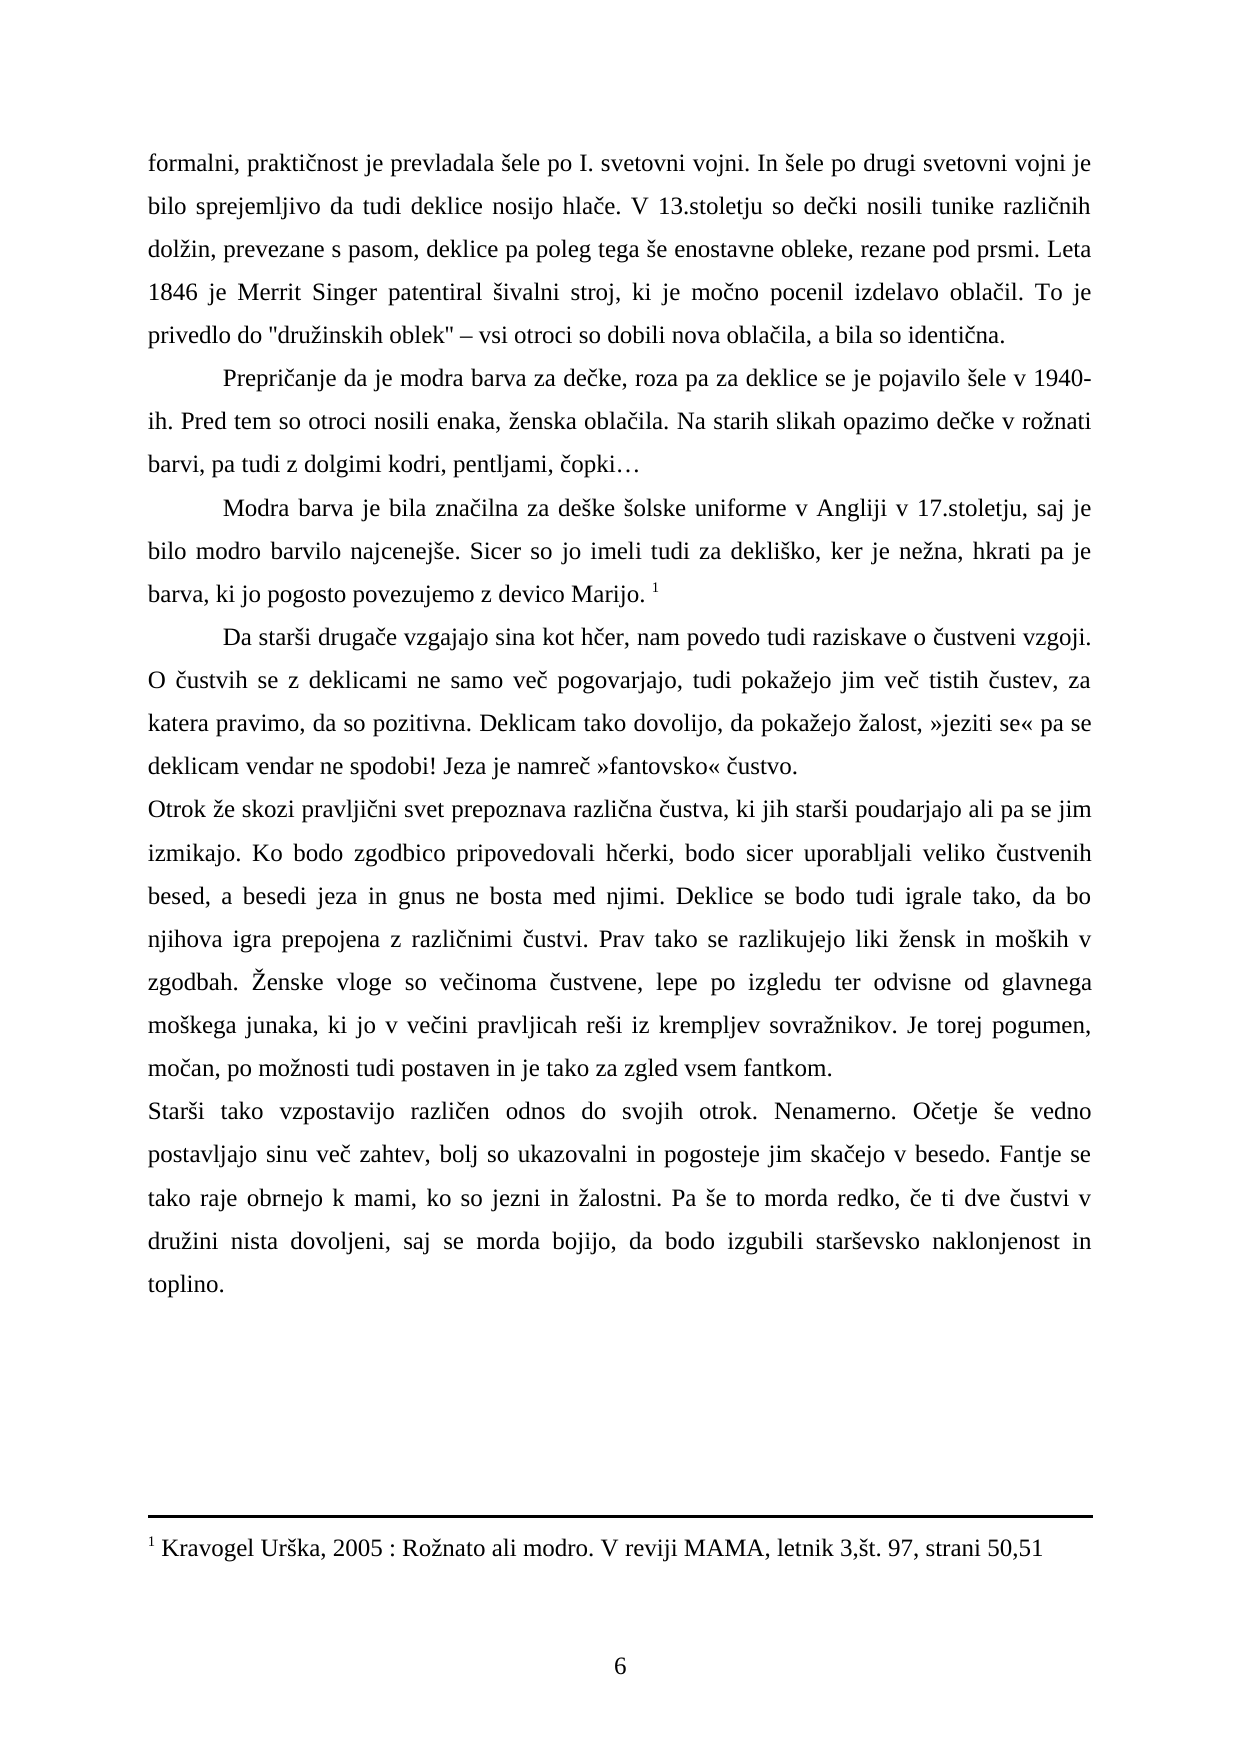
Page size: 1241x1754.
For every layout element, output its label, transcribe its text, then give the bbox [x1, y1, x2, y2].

text Starši tako vzpostavijo različen odnos do svojih otrok. Nenamerno. Očetje še vedno postavljajo sinu več zahtev, bolj so ukazovalni in pogosteje jim skačejo v besedo. Fantje se tako raje obrnejo k mami, ko so jezni in žalostni. Pa še to morda redko, če ti dve čustvi v družini nista dovoljeni, saj se morda bojijo, da bodo izgubili starševsko naklonjenost in toplino. [148, 1096, 1093, 1298]
text Modra barva je bila značilna za deške šolske uniforme v Angliji v 17.stoletju, saj je bilo modro barvilo najcenejše. Sicer so jo imeli tudi za dekliško, ker je nežna, hkrati pa je barva, ki jo pogosto povezujemo z devico Marijo. 1 [148, 493, 1093, 608]
text Otrok že skozi pravljični svet prepoznava različna čustva, ki jih starši poudarjajo ali pa se jim izmikajo. Ko bodo zgodbico pripovedovali hčerki, bodo sicer uporabljali veliko čustvenih besed, a besedi jeza in gnus ne bosta med njimi. Deklice se bodo tudi igrale tako, da bo njihova igra prepojena z različnimi čustvi. Prav tako se razlikujejo liki žensk in moških v zgodbah. Ženske vloge so večinoma čustvene, lepe po izgledu ter odvisne od glavnega moškega junaka, ki jo v večini pravljicah reši iz krempljev sovražnikov. Je torej pogumen, močan, po možnosti tudi postaven in je tako za zgled vsem fantkom. [148, 794, 1093, 1082]
text Da starši drugače vzgajajo sina kot hčer, nam povedo tudi raziskave o čustveni vzgoji. O čustvih se z deklicami ne samo več pogovarjajo, tudi pokažejo jim več tistih čustev, za katera pravimo, da so pozitivna. Deklicam tako dovolijo, da pokažejo žalost, »jeziti se« pa se deklicam vendar ne spodobi! Jeza je namreč »fantovsko« čustvo. [148, 622, 1093, 780]
text 1 Kravogel Urška, 2005 : Rožnato ali modro. V reviji MAMA, letnik 3,št. 97, strani 50,51 [148, 1533, 1093, 1562]
text Prepričanje da je modra barva za dečke, roza pa za deklice se je pojavilo šele v 1940-ih. Pred tem so otroci nosili enaka, ženska oblačila. Na starih slikah opazimo dečke v rožnati barvi, pa tudi z dolgimi kodri, pentljami, čopki… [148, 363, 1093, 478]
text formalni, praktičnost je prevladala šele po I. svetovni vojni. In šele po drugi svetovni vojni je bilo sprejemljivo da tudi deklice nosijo hlače. V 13.stoletju so dečki nosili tunike različnih dolžin, prevezane s pasom, deklice pa poleg tega še enostavne obleke, rezane pod prsmi. Leta 1846 je Merrit Singer patentiral šivalni stroj, ki je močno pocenil izdelavo oblačil. To je privedlo do ''družinskih oblek'' – vsi otroci so dobili nova oblačila, a bila so identična. [148, 148, 1093, 349]
